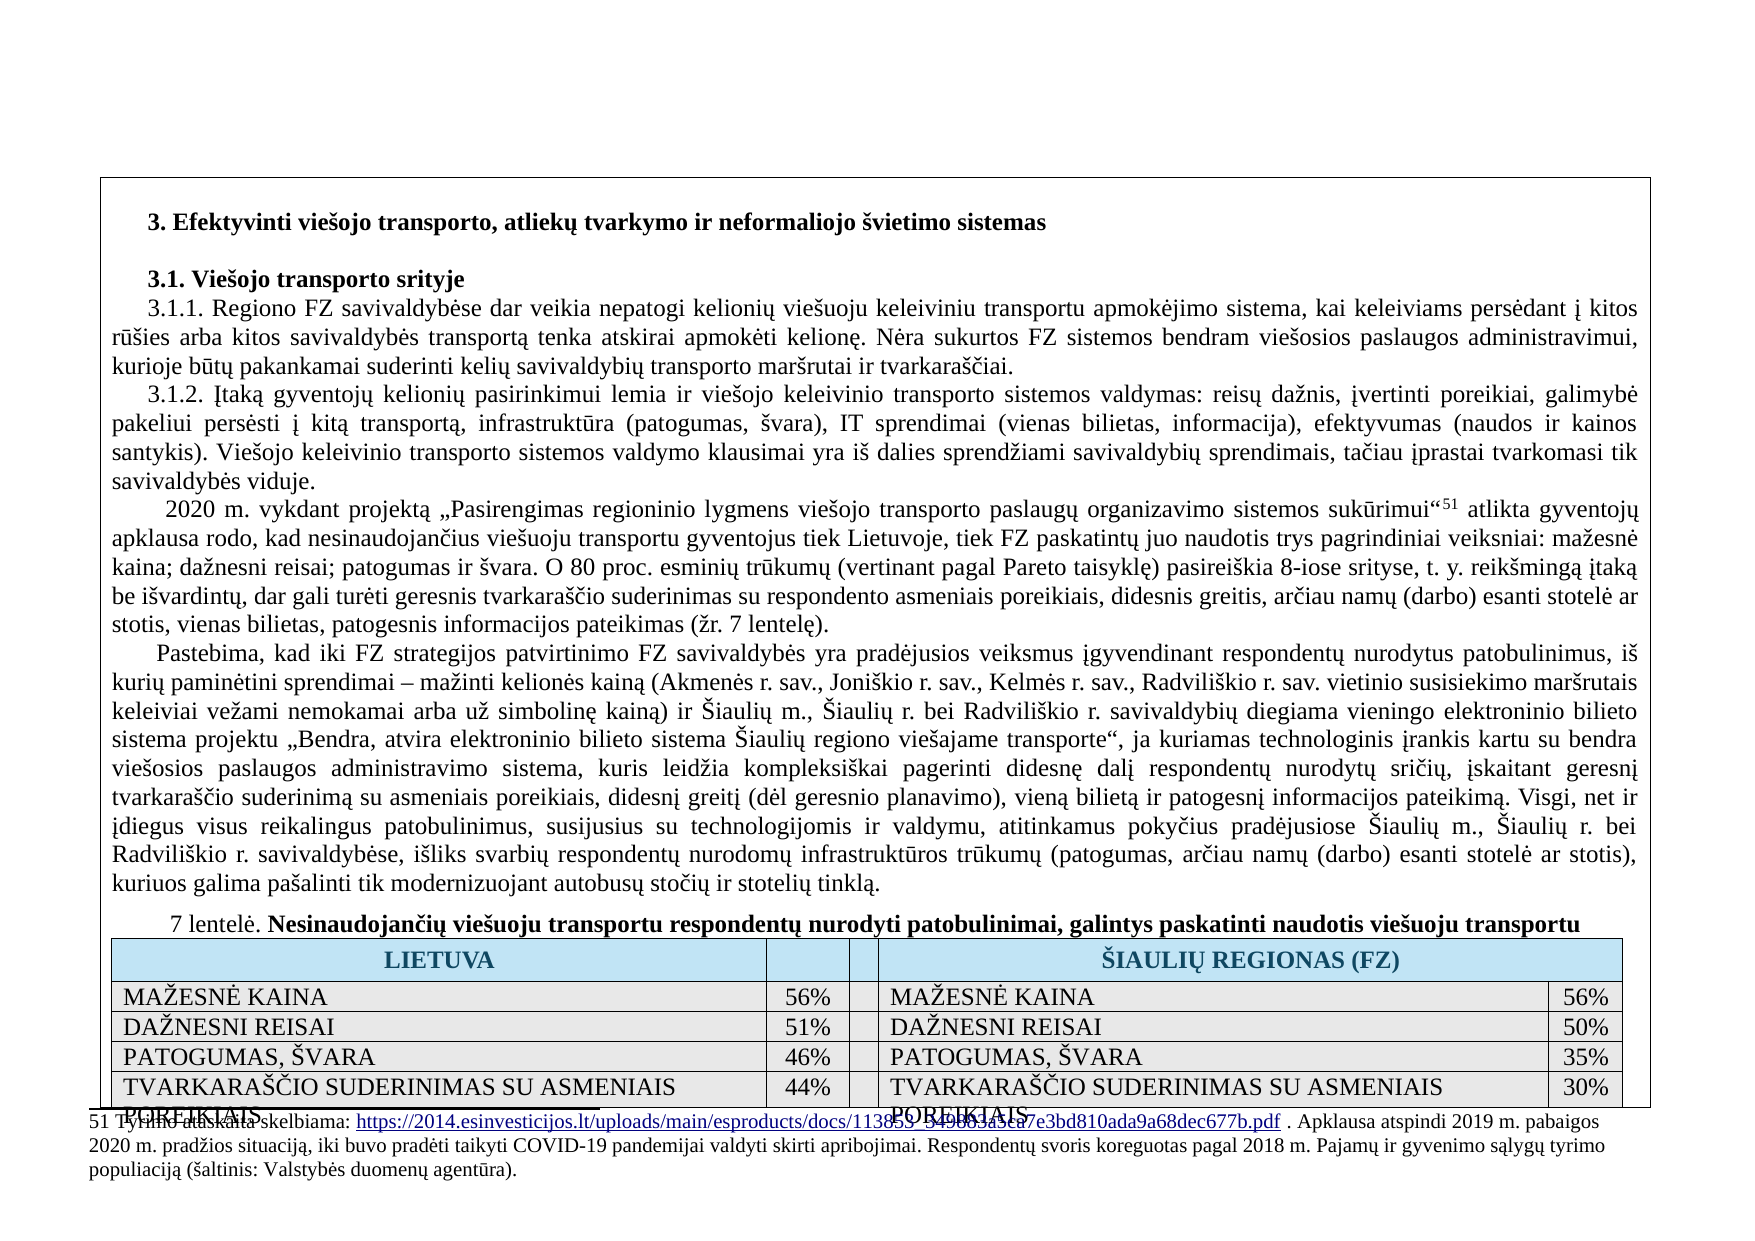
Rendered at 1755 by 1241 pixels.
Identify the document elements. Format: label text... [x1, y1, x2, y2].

table_cell Patogumas, švara [879, 1042, 1548, 1071]
table_cell [850, 1012, 878, 1041]
table_header Lietuva [112, 939, 766, 981]
table_header Šiaulių regionas (FZ) [879, 939, 1622, 981]
table_cell 50% [1549, 1012, 1622, 1041]
table_cell Tvarkaraščio suderinimas su asmeniais poreikiais [112, 1072, 766, 1107]
table_cell Patogumas, švara [112, 1042, 766, 1071]
table_cell 51% [767, 1012, 849, 1041]
table_cell 30% [1549, 1072, 1622, 1107]
table_cell Mažesnė kaina [879, 982, 1548, 1011]
table_cell Tvarkaraščio suderinimas su asmeniais poreikiais [879, 1072, 1548, 1107]
table_cell 56% [767, 982, 849, 1011]
table_cell [850, 1042, 878, 1071]
table_cell 35% [1549, 1042, 1622, 1071]
table_cell 56% [1549, 982, 1622, 1011]
table_cell Dažnesni reisai [879, 1012, 1548, 1041]
table_cell 44% [767, 1072, 849, 1107]
table_cell 46% [767, 1042, 849, 1071]
table_cell Poreikiai, potencialas, bendros problemų priežastys FZ savivaldybių poreikiai: 1. Didinti investicinį patrauklumą pramonei Šiaulių regione, gerinti SVV veiklos sąlygas 1.1. Šiaulių regiono FZ teritorijoje veikia trys didelės apdirbamosios gamybos įmonių investicijoms pritaikytos teritorijos: Šiaulių LEZ ir Šiaulių pramoninis parkas bei Akmenės LEZ. Kuriamas Šeduvos pramonės parkas Radviliškio rajono savivaldybėje: čia suformuoti 3 sklypai, kurių bendras plotas – 44,5 ha, du sklypai yra išnuomoti. Minėtose teritorijose sklypai paruošti investicijoms – parengti planavimo dokumentai, investavimą atitinka sklypų naudojimo būdas, įrengti privažiavimo keliai, įrengta inžinerinė infrastruktūra. Poreikis investicijoms pritaikytiems sklypams FZ didėja, nes tokie sklypai yra santykinai sparčiai išnuomojami investuotojams. Regiono FZ esančių savivaldybių duomenimis FZ teritorijoje 2024 m. pradžioje buvo 42 suformuoti savivaldybių valdomi sklypai, skirti investicijoms, kurių bendras plotas – apie 156,2 ha; iš jų 42 proc. (16 sklypų, apie 65,4 ha) buvo paruošta investicijoms – parengti planavimo dokumentai, sklypų naudojimo būdas leido juose vykdyti pramonės, sandėliavimo ar komercinę veiklą, buvo įrengti privažiavimo keliai, inžinerinė, kita infrastruktūra. Iš tokių investicijoms pritaikytų sklypų 34,6 ha (53 %) buvo išnuomoti. Išliekant panašiam paruoštų sklypų įveiklinimo tempui, FZ strategijos įgyvendinimo laikotarpiu bus susidurta su laisvų investicijoms skirtų sklypų trūkumu. 1.2. Šiaulių regione pagal darbuotojų skaičių dominuoja smulkusis verslas: 2024 m. pradžioje iš 7 114 regiono įmonių 4 959 įmonėse dirbo 0-4 darbuotojai (69,7 %), 985 įmonėse – 4-9 darbuotojai (13,8 %), 946 įmonėse – 10-49 darbuotojai. Tačiau FZ žemesnis nei Lietuvos vidurkis verslumo lygis (žr. 4 lentelę). 1 000 gyv. tenkantis MVĮ skaičius atsilieka nuo šalies vidurkio: 2024 m. pradžioje šis rodiklis regione siekė 26, Lietuvoje – 35. Galimybės pasinaudoti viešosiomis paslaugomis SVV FZ yra mažesnės, negu aukštesnio verslumo lygio teritorijose (Vilniaus, Kauno, Klaipėdos regionuose), nes savivaldybių teikiamos paslaugos SVV apsiriboja informavimo, konsultavimo, mokymo, kvalifikacijos kėlimo ar perkvalifikavimo, metodinėmis paslaugomis. Išskyrus Šiaulių mieste veikiantį „Spiečių“, patalpų, techninės ir biuro įrangos nuoma bei praktinė pagalba nuomojantiems patalpas smulkiojo ir vidutinio verslo subjektams neteikiama. FZ savivaldybėse (įskaitant ir Šiaulių m. savivaldybę) galimybės pradėti ar plėtoti SVV yra objektyviai prastesnės, palyginus pvz. galimybėmis pradėti veiklą Klaipėdos verslo parke ar naudotis specifinėms verslo nišoms pritaikytomis bendradarbystės erdvėmis, tokiomis kaip Vilnius Tech „Linkmenų fabrikas“. Nesuvienytos ir savivaldybių pajėgos šia linkme – jei ir bendradarbiaujama, tai pavienėmis lokaliomis iniciatyvomis ar per projektus, be nuoseklios sistemos ir ilgalaikių įsipareigojimų. Šis poreikis labiausiai pasireiškia Akmenės r., Joniškio r., Kelmės r., Pakruojo r., Radviliškio r. ir Šiaulių r. sav., Šiaulių m. sav. situacija tuo tarpu kiek geresnė dėl didesnės ekonominės koncentracijos (žr. 3 ir 4 lenteles), kuri leidžia vystytis verslo verslui teikiamoms paslaugoms. 2. Geriau pritaikyti lankymui gamtos ir kultūros objektus, gerinti turizmo informacijos sklaidą 2.1. Pagal VšĮ „Keliauk Lietuvoje“ 2022 m. atliktą Lietuvos turistinių objektų infrastruktūros vertinimą turizmo objektų vertinimas keturiose savivaldybėse atsilieka nuo bendro šalies vidurkio (žr. 5 lentelę). Neaukšti regiono daugelio turizmo objektų įvertinimai yra dėl objektų infrastruktūros trūkumų. Iš visų FZ savivaldybių tik Šiaulių m. savivaldybės ir Šiaulių r. savivaldybės objektų įvertinimas viršijo Lietuvos vidurkį (atitinkamai 9 % ir 1 %). Likusių regiono 5 savivaldybių objektų vertinimo vidurkiai nesiekia Lietuvos vidurkio, t. y. jie pritaikyti lankymui prasčiau nei vidutiniškai. Blogiausiai įvertintos elektromobilių įkrovos stotelės (jų 2022 m. regiono objektų prieigose beveik nebuvo), WC (irgi daugelyje objektų nebuvo), darbo laikas (užrakinti objektai savaitgaliais), atsiskaitymo galimybės. Geriau įvertinta FZ savivaldybių turistinių objektų būklė, tvarka, draugiška šeimoms su vaikais aplinka, objektuose dirbančių darbuotojų veikla. Geriau, lyginant su kaimo vietovėmis, vertinami miestuose esantys turistiniai objektai. Bendri žemi FZ savivaldybių viešosios turizmo infrastruktūros vertinimai rodo, kad FZ yra didelis poreikis gerinti turistinių objektų prieinamumą, geriau pritaikyti infrastruktūrą gamtos ir kultūros objektų lankymui. 5 lentelė. Šiaulių regiono FZ turizmo potencialas 2.2. Objektų informacijos sklaidos skaitmeninis lygis visoje Lietuvoje dažniausiai įvertintas mažais balais, o FZ įvertinimai pastebimai mažesni už Lietuvos vidurkį. Nors Šiaulių regione gerai įvertintas informacijos pasiekiamumas Google paieškos sistemoje, tačiau pati turizmo informacijos kokybė objektų interneto svetainėse ir socialiniuose tinkluose įvertinta nepatenkinamai (žr. 5 lentelę). Populiarėjant socialiniams tinklams, būtina daugiau dėmesio skirti turizmo informacijos pateikimui socialiniuose tinkluose. Nors Google paieškos sistemoje daugelis regiono turizmo objektų pagal jų pavadinimą randami lengvai, tačiau šių objektų aprašymai interneto svetainėse dažnai yra nepakankamai informatyvūs, trūksta vaizdinės informacijos ir nurodymų, kaip šiuos objektus galima rasti. 2.3. Nors FZ savivaldybėse veikiantys turizmo informacijos centrai turi bendradarbiavimo patirties vystant bendrus maršrutus , tačiau nepakankamai sistemingai, apimant visas FZ savivaldybes, vystomi platų paslaugų spektrą siūlantys maršrutai, skatinantys ilgiau pabūti FZ, aplankyti kelis objektus skirtingose savivaldybėse, apsistoti apgyvendinimo įmonėse, nekuriama FZ išskirtinumą pabrėžianti vieninga regiono turizmo reprezentacinė sistema. 2.4. Visoms Šiaulių regiono savivaldybėms reikia gerinti skaitmeninės turizmo informacijos sklaidos kokybę (žr. 5 lentelę). Ypač atokiau nuo miestų esantiems gamtos ir kultūros objektams reikia išsamesnio fizinio ženklinimo lengvesniam jų suradimui, ypatingai tais atvejais, kai sudėtinga naudotis elektroninėmis navigacijos priemonėmis. 2.5. Atvykę į gamtos ir kultūros objektus lankytojai dažnai nėra apskaitomi (žr. 6 lentelę). Todėl infrastruktūros įrengimas ir priežiūra vykdoma neturint patikimos informacijos apie lankytojus ir jų poreikius, sudėtinga užtikrinti optimalius naudos ir sąnaudų santykio aspektu procesus. Tai turi įtakos lankytojų pasitenkinimui ir sprendimui praleisti daugiau laiko, aplankyti daugiau objektų ar sugrįžti į lankytas teritorijas. 6 lentelė. Šiaulių regiono FZ turizmo objektų 2022 m. lankytojų skaičiai* * Šiaulių regiono Turizmo (ir verslo) informacijos centrų (TIC / TVIC), Regioninių, nacionalinių parkų direkcijų, Muziejų, Kitų turizmo įstaigų pateikti 2022 m. duomenys ** Tytuvėnų piligrimų centro, Kražių M.K. Sarbievijaus kultūros centro informacija; *** Šiaulių „Aušros“ muziejaus informacija 2.6. Turizmo informacija apie regiono lankytinus objektus teikiama FZ savivaldybių TIC arba TVIC, Žemaitijos saugomų teritorijų direkcijos regioninių parkų lankytojų centruose, turizmo paslaugų funkcijas vykdančiose įstaigose, esančiose lankytinuose objektuose arba prie jų (pvz., Tytuvėnų piligrimų centras). Iš dalies bendra FZ kelių savivaldybių turizmo informacija pateikiama interneto svetainėse (pvz., Šiaulių TIC), lauko stenduose, informaciniuose terminaluose, taktiliniuose žemėlapiuose, informaciniuose ekranuose, kituose interaktyviuose sprendimuose. Tačiau nėra visai FZ bendrų turizmo informacijos vartų, kuriuose fiziškai apsilankę lankytojai galėtų gauti išsamią informaciją apie bendras visai FZ turizmo paslaugas ir visoje FZ teritorijoje esančius turizmo objektus. Poreikis (informacijos prieinamumo ir bendro veiklos koordinavimo aspektu) pasireiškia visose FZ savivaldybėse, o viešosios turizmo infrastruktūros trūkumai labiau būdingi Akmenės r., Joniškio r., Kelmės r., Pakruojo r., Radviliškio r. ir Šiaulių r. sav., Šiaulių m. sav. situacija geresnė. 3. Efektyvinti viešojo transporto, atliekų tvarkymo ir neformaliojo švietimo sistemas 3.1. Viešojo transporto srityje 3.1.1. Regiono FZ savivaldybėse dar veikia nepatogi kelionių viešuoju keleiviniu transportu apmokėjimo sistema, kai keleiviams persėdant į kitos rūšies arba kitos savivaldybės transportą tenka atskirai apmokėti kelionę. Nėra sukurtos FZ sistemos bendram viešosios paslaugos administravimui, kurioje būtų pakankamai suderinti kelių savivaldybių transporto maršrutai ir tvarkaraščiai. 3.1.2. Įtaką gyventojų kelionių pasirinkimui lemia ir viešojo keleivinio transporto sistemos valdymas: reisų dažnis, įvertinti poreikiai, galimybė pakeliui persėsti į kitą transportą, infrastruktūra (patogumas, švara), IT sprendimai (vienas bilietas, informacija), efektyvumas (naudos ir kainos santykis). Viešojo keleivinio transporto sistemos valdymo klausimai yra iš dalies sprendžiami savivaldybių sprendimais, tačiau įprastai tvarkomasi tik savivaldybės viduje. 2020 m. vykdant projektą „Pasirengimas regioninio lygmens viešojo transporto paslaugų organizavimo sistemos sukūrimui“ atlikta gyventojų apklausa rodo, kad nesinaudojančius viešuoju transportu gyventojus tiek Lietuvoje, tiek FZ paskatintų juo naudotis trys pagrindiniai veiksniai: mažesnė kaina; dažnesni reisai; patogumas ir švara. O 80 proc. esminių trūkumų (vertinant pagal Pareto taisyklę) pasireiškia 8-iose srityse, t. y. reikšmingą įtaką be išvardintų, dar gali turėti geresnis tvarkaraščio suderinimas su respondento asmeniais poreikiais, didesnis greitis, arčiau namų (darbo) esanti stotelė ar stotis, vienas bilietas, patogesnis informacijos pateikimas (žr. 7 lentelę). Pastebima, kad iki FZ strategijos patvirtinimo FZ savivaldybės yra pradėjusios veiksmus įgyvendinant respondentų nurodytus patobulinimus, iš kurių paminėtini sprendimai – mažinti kelionės kainą (Akmenės r. sav., Joniškio r. sav., Kelmės r. sav., Radviliškio r. sav. vietinio susisiekimo maršrutais keleiviai vežami nemokamai arba už simbolinę kainą) ir Šiaulių m., Šiaulių r. bei Radviliškio r. savivaldybių diegiama vieningo elektroninio bilieto sistema projektu „Bendra, atvira elektroninio bilieto sistema Šiaulių regiono viešajame transporte“, ja kuriamas technologinis įrankis kartu su bendra viešosios paslaugos administravimo sistema, kuris leidžia kompleksiškai pagerinti didesnę dalį respondentų nurodytų sričių, įskaitant geresnį tvarkaraščio suderinimą su asmeniais poreikiais, didesnį greitį (dėl geresnio planavimo), vieną bilietą ir patogesnį informacijos pateikimą. Visgi, net ir įdiegus visus reikalingus patobulinimus, susijusius su technologijomis ir valdymu, atitinkamus pokyčius pradėjusiose Šiaulių m., Šiaulių r. bei Radviliškio r. savivaldybėse, išliks svarbių respondentų nurodomų infrastruktūros trūkumų (patogumas, arčiau namų (darbo) esanti stotelė ar stotis), kuriuos galima pašalinti tik modernizuojant autobusų stočių ir stotelių tinklą. 7 lentelė. Nesinaudojančių viešuoju transportu respondentų nurodyti patobulinimai, galintys paskatinti naudotis viešuoju transportu 3.1.3. Galimybės viešuoju transportu patogiai pasiekti didesnę darbo vietų arba reikiamų paslaugų koncentraciją turinčias vietoves (pvz. didmiesčius, kurortus) yra svarbus gyvenimo kokybės veiksnys. Kelionių patogumo ir galimybės keliauti aspektai yra tiesiogiai susiję su infrastruktūra. Neatitinkanti universalaus dizaino principų infrastruktūra apskritai užkerta galimybę naudotis viešuoju transportu asmenims su negalia, o platesnėms gyventojų grupėms (pvz. tėvams su mažais vaikais) trukdo naudotis paslauga. Dėl nerealizuoto universalaus dizaino principo (įskaitant tokius transporto mazgus kaip Kuršėnų ir Radviliškio autobusų stotys, statytos sovietmečiu ir nuo tada iš esmės nemodernizuotos), viešojo transporto prieinamumas yra mažesnis. Viešojo transporto prieinamumas yra svarbus veiksnys investiciniam regiono potencialui, jis sudaro galimybes pritraukti reikiamų specialistų iš tolimesnių nuo darbo vietos FZ teritorijų (iki 1 val. trukmės kelionės atstumu), integruoti socialiai pažeidžiamas grupes. Tuo tarpu 2022 m. viešojo transporto keleivių apyvarta rodo kad FZ šio veiksnio neišnaudoja - Šiaulių regionas daugiau nei tris kartus atsiliko nuo šalies vidurkio (žr. 4 lentelę). Poreikis labiausiai pasireiškia regiono centre (Šiaulių m. sav.) ir greta išsidėsčiusiose Šiaulių rajono, Radviliškio rajono savivaldybėse, kur gyventojų koncentracija, ekonominės bei socialinės veiklos koncentracija ir dėl to besiformuojanti teritorijų sąveika (aukščiau analizuoti ryšiai) yra stipriausia. 3.2. Atliekų tvarkymo srityje 3.2.1. Poreikiai, susiję su atliekų tvarkymo sistemos trūkumais, analizuojami 2022–2030 m. Šiaulių regiono plėtros plano Regiono plėtros problemų giluminių priežasčių analizės dalyje ir šio plano Pažangos priemonės Nr. LT026-02-02-07 „Atliekų tvarkymo paslaugų gerinimas“ pagrindimo apraše. Atlikus šią analizę nustatyta, kad: 3.2.2. Siekiant užtikrinti didesnį pavojingųjų, statybinių, didelių gabaritų atliekų, elektros ir elektroninės įrangos atliekų, baterijų ir akumuliatorių atliekų, naudotų padangų ir kitų atliekų surinkimo bei rūšiavimo patogumą visiems komunalinių atliekų turėtojams, vykdant Valstybiniame atliekų tvarkymo 2021–2027 metų plane numatytą užduotį iki 2027 m. išplėsti DGASA tinklą, kad kaimo vietovėse DGASA būtų įrengta ne didesniu kaip 15 km atstumu nuo gyvenamųjų teritorijų, iki 2027 m. Šiaulių regione reikia įrengti 3 papildomas DGASA – po vieną Pakruojo, Kelmės ir Radviliškio rajonų savivaldybėse bei rekonstruoti Akmenės rajono Ventos DGASA, nes ne visose regiono kaimo vietovėse DGASA įrengta ne didesniu kaip 15 km atstumu nuo gyvenamųjų teritorijų ir (ar) esami pajėgumai nepakankami augančiam atliekų kiekiui. 3.2.3. Vengiant atliekų patekimo į sąvartyną, Šiaulių regione reikia gerinti atliekų, tinkamų paruošti pakartotinai naudoti (baldų, elektros ir elektroninės įrangos, sporto bei laisvalaikio inventoriaus ir kt.) surinkimą, DGASA tikslinga įrengti ir daiktų dalijimosi stoteles, skatinant gyventojus naudotis daiktų dalijimosi stotelėmis bei sukurti ir palaikyti šių stotelių internetinę platformą, skirtą gyventojams nemokamai dalintis nereikalingais daiktais (dovanoti), pagal galimybę įtraukiant labdaros organizacijas ir kitas įstaigas. Reikia gerinti daiktų dalijimosi stotelių tinklo paslaugų prieinamumą, teikiant daiktų surinkimo iš namų paslaugą, iš anksto užsakomą išrūšiuotų didžiųjų, statybinių ir kt. atliekų nuvežimui į DGASA bei didelių gabaritų daiktų transportavimui į dalijimosi stoteles. Įgyvendinus šias priemones, regione per metus būtų paruošiama naudoti pakartotinai apie 375 t. atliekų-daiktų. Poreikis būdingas Pakruojo, Kelmės, Radviliškio bei Akmenės r. sav., susiduriančioms su aukščiau nurodytais trūkumais. 3.3. Neformaliojo švietimo srityje 3.3.1. Neformalųjį vaikų švietimą (toliau – NVŠ) už mokyklos ribų lankančių mokinių dalis Lietuvoje 2022-2023 mokslo metais buvo 44 %, Šiaulių regiono FZ – 38 %. T. y. FZ NVŠ paslaugomis yra naudojamasi mažiau. Didžiausios Lietuvoje NVŠ už mokyklos ribų lankančių mokinių dalys 20 % Lietuvoje ir 13 % FZ buvo sporto kryptyje, muzikos kryptyje – 8 % Lietuvoje ir 10 % FZ, t. y. tradicinėse, iš esmės visose savivaldybėse vykdomose kryptyse. Labai maža dalis FZ mokinių 2022 m. rinkosi specifines etnokultūros, turizmo ir kraštotyros, gamtos ir ekologijos ir kitas retesnes kryptis (iš 15-os galimų NVŠ krypčių, net 6-iose dalyvavo mažiau kaip po 1 procentą mokinių). Pastebimas aiškus dėsningumas, kad mokinių pasirenkamų krypčių įvairovė visiškai atitinka savivaldybių geografinį išsidėstymą – Šiaulių miesto ir Šiaulių rajono savivaldybėse vaikai dalyvauja 14-oje krypčių iš 15 galimų, tuo tarpu tolstant nuo regiono centro dalyvavimas nuosekliai mažėja (labiausiai nutolusioje Akmenės r. sav. tik 7 iš 15, kitose savivaldybėse 9 arba 10 iš 15). Tai rodo, kad FZ NVŠ pasiūla yra nesubalansuota ir geografiniu aspektu (toliau nuo centro nutolusių savivaldybių vaikai turi mažesnes galimybes) ir teminiu aspektu, todėl tikslinga NVŠ programų pasiūla atokesnėms teritorijoms, orientuojantis į naujas, nedubliuojančias esamų programas. Poreikis būdingas visoms FZ savivaldybėms, susiduriančioms su aukščiau nurodytais trūkumais. 3.3.2. XXI amžiuje daugeliui darbuotojų reikalingi tinkamo lygio bendrieji gebėjimai („minkštosios kompetencijos“): asmeninis veiksmingumas, kūrybiškumas, bendradarbiavimas, pilietiškumas, komunikacija, kritinis mąstymas ir problemų sprendimas. Bendruosius gebėjimus būtina ugdyti, nes jie atspindi gyventojų atvirumą naujovėms, gebėjimą spręsti iššūkius, priimti nestandartinius, inovatyvius sprendimus. Vienas veiksmingiausių būdų to pasiekti – mokymasis visą gyvenimą, dalyvavimas suaugusių švietimo programose. Pilietiškumo aspektas švietime tampa vis svarbesnis globalių grėsmių akivaizdoje, todėl auga programų, susijusių su savo šalies, savo krašto, savo kultūros pažinimu svarba (mokantis su etnokultūra, kraštotyra, gamtos pažinimu susijusių ir panašių dalykų), o pasaulio ir ES „Žaliosios darbotvarkės“ kontekste – turėtų būti užtikrintas ir įdomus bei įtraukus ekologinis švietimas. 3.3.3. Trečiojo amžiaus universitetų (toliau – TAU) veikla skatina kartų bendradarbiavimą ir mokymąsi visą gyvenimą. Bent po vieną trečiojo amžiaus universitetą veikia visose funkcinės zonos savivaldybėse (Šiaulių mieste – du). TAU ir kitai suaugusiųjų neformaliojo švietimo veiklai gali būti panaudoti tie patys objektai, kaip ir neformaliojo vaikų švietimo atveju: atitinkamai specializuotų švietimo paslaugų pasiūla NVŠ kryptyse gali turėti poveikį ir suaugusių asmenų neformaliojo švietimo paslaugų pasiūlai (racionaliai naudojant tą pačią infrastruktūrą ir kitus išteklius). FZ savivaldybių potencialas bendriems poreikiams tenkinti 1. Santykinai didelis ekonominės veiklos potencialas, specializuotos ekonominės veiklos 1.1. Santykinai didelis regiono SVV kiekis, skatinantis aglomeracijos procesus. 2022 m. FZ teritorijoje veikė 6 526, iš jų 5 429 – labai mažos įmonės (mažiau kaip 10 darbuotojų). Regiono verslo įmonių apyvarta siekė 6,072 mlrd. Eur, iš jų labai mažų įmonių – 1,119 mlrd. Eur. Pagal labai mažų įmonių apyvartą Šiaulių regionas buvo ketvirtoje vietoje po Vilniaus, Kauno ir Klaipėdos regionų. Tokią pat vietą išlaiko ir kitos mažos įmonės (iki 50 darbuotojų) bei vidutinės įmonės (nuo 50 iki 249 darbuotojų). Analogiškai Šiaulių regiono smulkaus ir vidutinio verslo įmonės buvo 2022 m. ketvirtoje vietoje pagal pridėtinę vertę – 1 619,989 mln. Eur. Šiaulių regiono verslo įmonės buvo 2022 m. ketvirtoje vietoje ir pagal grynąjį pelną – 314,955 mln. Eur, iš jų labai mažų įmonių grynasis pelnas – 82,039 mln. Eur. Todėl galima teigti, kad Šiaulių regione yra santykinai didelis absoliutinis, didesnis nei daugelio Lietuvos regionų SVV kiekis, o tai sudaro sąlygas formuotis klasteriams, pasireikšti aglomeracijos ekonomikos efektui, lemiančiam spartesnį augimą. 1.2. LEZ ir pramonės parkai. FZ teritorijoje sėkmingai veikiantys Šiaulių LEZ ir pramonės parkas, Akmenės LEZ skatina kartu su jose veikiančiomis įmonėmis formuotis ir didesnes „ekosistemas“, pvz., tiekimo grandinėmis susijusios įmonės, klasteriai ir pan. Tokių teritorijų vystymas duoda postūmį ir kitose srityse, pvz., 2024 m. birželio 26 d. Šiaulių regiono plėtros taryba pripažino projektą „Naujo gyvenamosios, komercinės ir visuomeninės paskirties kvartalo sukūrimas Naujosios Akmenės mieste“ regioninės svarbos projektu, kuris taps svarbiu visai FZ. Pagal šį projektą 2025–2029 m. šalia Akmenės LEZ 10 ha teritorijoje bus įrengtas gyvenamosios, komercinės ir visuomeninės paskirties kvartalas, kuriame galės įsikurti daugiau kaip 500 šeimų. Šiame kvartale bus sukurta naujų darbo vietų už LEZ ribų (bet kurios nebūtų sukurtos nesant LEZ). 1.3. Savivaldybių ekonominė specializacija. Atskirose FZ savivaldybėse yra išskirtinių, tik joms būdingų išteklių vietos ekonominei plėtrai: Šiaulių r. savivaldybėje veikia rajono savivaldybės etninės kultūros ir tradicinių amatų centro veikla orientuota į etnokultūrą, vyksta kultūriniai renginiai, centras turi 15 LR kultūros ministerijos patvirtintų Kultūros paso edukacinių programų, dirba amatininkai ir tautodailininkai iš kitų FZ savivaldybių; Akmenės r. savivaldybėje formuojasi inžinerijos srities klasteris, apimantis ne tik gamybą, bet ir susijusias „verslas verslui“ modelio paslaugas: projektavimą, modeliavimą, panašią pramonės įmonių aptarnavimo veiklą; Privati iniciatyva, susijusi su žydų kultūros paveldu. Radviliškio rajone, Šeduvoje 2025 m. numatomas atidaryti pasaulinio lygio muziejus „Dingęs štetlas“. 2014 m. pradėtą projektą finansuoja Šeduvos žydų palikuonys. Jų dėka Lietuvoje iškils privatus muziejus, kuris supažindins lankytojus su Lietuvos miestelių žydų istorija, kultūra, religija, folkloru, darbu ir gyvenimu. Potencialas (atskirais aspektais) būdingas Akmenės r. sav., Šiaulių m. sav., Šiaulių r. sav., Radviliškio r. sav. ir gali būti panaudotas tenkinant visos FZ poreikius. 2. Tarptautiniu mastu žinomi turizmo ištekliai ir prasidėjęs savivaldybių bendradarbiavimas 2.1. Tarptautiniai maršrutai Šiaulių regione. Yra sudaryti tarptautiniai maršrutai, kurių dalimi yra Šiaulių regiono objektai: 1) 2022 m. leidinyje „Įspūdinga kelionė po dvarų ir rūmų parkus. Žiemgala. Šiaurės Lietuva“ aprašyti 55 dvarų ir rūmų parkai, jie įtraukti į atskirus 3 maršrutus ir apima Latvijos Žiemgalos krašto bei Šiaulių ir Panevėžio apskričių ypatingus parkus; 2) Camino Lituano kultūros kelias – savarankiškai keliauti paruoštas daugiau nei 1000 kilometrų šiuolaikinis piligrimų kelias, besidriekiantis per visą Lietuvą bei per šešias (išskyrus Akmenės r. sav.) Šiaulių regiono savivaldybių teritorijas ir prisijungiantis prie Europos tarptautinio Šv. Jokūbo kelių tinklo. 2.2. Gerai išvysta dalies regiono turizmo informacijos centrų veikla. Pagal VšĮ „Keliauk Lietuvoje“ 2022 m. atliktą Lietuvos turistinių objektų infrastruktūros vertinimą tarp Lietuvoje pasirinktų ir įvertintų 93 turizmo informacijos centrų bei turizmo ir verslo informacijos centrų (toliau – TIC / TVIC) Šiaulių turizmo informacijos centras kartu su jame veikiančiu Baltų kultūros pažinimo centru "Baltų kelias" pasidalijo 6–7 vietas, vertinimo balas – 3,76. Devintoje vietoje – VšĮ Joniškio turizmo ir verslo informacijos centras, 3,69 balo; 12 vietoje – Šiaulių rajono turizmo ir verslo informacijos centras, 3,65 balo. Gerai vertinamos šių savivaldybių TIC praktikos gali būti perimtos ir kitų FZ bendradarbiaujančių savivaldybių TIC arba TVIC. 2.3. Bendrai teikiama regiono turizmo objektų skaitmeninė informacija. Regiono skaitmeninės turizmo informacijos sklaidai naudinga Šiaulių miesto turizmo informacijos centro interneto svetainė, kurioje šalia miesto turizmo informacijos randa vietos ir nemaža dalis Šiaulių regiono turizmo informacijos, pvz., elektroninis leidinys „Šiaulių regiono turizmo gidas“. Išsamesnė informacija pateikta analizuojant FZ savivaldybių ryšius. Potencialas būdingas visoms FZ savivaldybėms ir gali padėti tenkinti jų poreikius. 3. Integruota atliekų tvarkymo sistema ir pradėta viešojo keleivinio transporto integracija 3.1. Pradėta regiono viešojo transporto integracija: diegiama vieningo elektroninio bilieto sistema. Siekdamos pagerinti galimybes viešuoju transportu keliauti tarp savivaldybių, Šiaulių miesto, Šiaulių ir Radviliškio rajonų savivaldybės 2024 m. pradėjo diegti vieningo elektroninio bilieto sistemą, įgyvendindamos bendrą projektą „Bendra, atvira elektroninio bilieto sistema Šiaulių regiono viešajame transporte“, įtrauktą į Lietuvos prioritetinių skaitmeninimo projektų sąrašą. 3.2. Atliekų surinkimo bei rūšiavimo pilnai integruota regioninė sistema. 2002 m. visų regiono savivaldybių įsteigtas bendras VšĮ Šiaulių regiono atliekų tvarkymo centras (toliau – ŠRATC) vykdo regiono atliekų surinkimo ir tvarkymo funkcijas. 2015-2021 m. Šiaulių regione vidutiniškai per metus susidarydavo apie 111,1 tūkst. t. komunalinių atliekų. 2021 m. Šiaulių regione komunalinių atliekų susidarymas vienam gyventojui buvo didžiausias per 2015–2021 m. ir siekė 435 kg (Lietuvoje – 483 kg). 2015–2021 m. pirminio rūšiavimo būdu surinktų atliekų kiekis Šiaulių regione kasmet augo vidutiniškai 8 % per metus. 2021 m. pirminio rūšiavimo būdu surinktos atliekos sudarė 46 % visų susidariusių komunalinių atliekų, kai 2015 m. sudarė tik 29 %. Galima daryti prielaidą, kad veikiantis ŠRATC ir jį pasitelkiant koordinuotai vykdomos 2014-2020 m. ES finansinio laikotarpio investicijos leido gerinti atliekų surinkimo ir rūšiavimo rodiklius nepaisant to, kad susidarančių atliekų kiekis augo. 8 lentelė. 2022 m. Šiaulių regiono FZ į DGASA, APP ir ŽAKA gyventojų pristatytų atliekų kiekiai, tonos Šaltinis: VšĮ Šiaulių regiono atliekų tvarkymo centras. 2022 metų rezultatai. https://www.sratc.lt/2022-metu-rezultatai/ 3.3. Iš dalies sukurtas didelių gabaritų atliekų surinkimo infrastruktūra. 2021 m. regione veikė 12 didelių gabaritų atliekų surinkimo aikštelių (toliau – DGASA) ir 8 atliekų priėmimo punktai (toliau – APP), 15 km spinduliu pasiekiami visų FZ centrų ir didesnės dalies kaimo vietovių gyventojams. 8 lentelėje pateikti 2022 m. į DGASA, APP ir Žaliųjų atliekų kompostavimo aikšteles (ŽAKA) gyventojų pristatytų atliekų kiekiai pagal Šiaulių regiono savivaldybes. 2022 m. regiono DGASA, APP ir Žaliųjų atliekų kompostavimo aikštelėse daugiausia surinkta statybos, didelių gabaritų ir žaliųjų atliekų. Potencialas atliekų tvarkymo aspektu būdingas visoms FZ savivaldybėms, o viešojo transporto aspektu – Šiaulių m. sav., Šiaulių r. sav. ir Radviliškio r. sav., jis gali padėti tenkinti šių savivaldybių poreikius. [101, 178, 1650, 1107]
table_cell [850, 982, 878, 1011]
table_header [767, 939, 849, 981]
table_header [850, 939, 878, 981]
table_cell [850, 1072, 878, 1107]
table_cell Dažnesni reisai [112, 1012, 766, 1041]
table_cell Mažesnė kaina [112, 982, 766, 1011]
